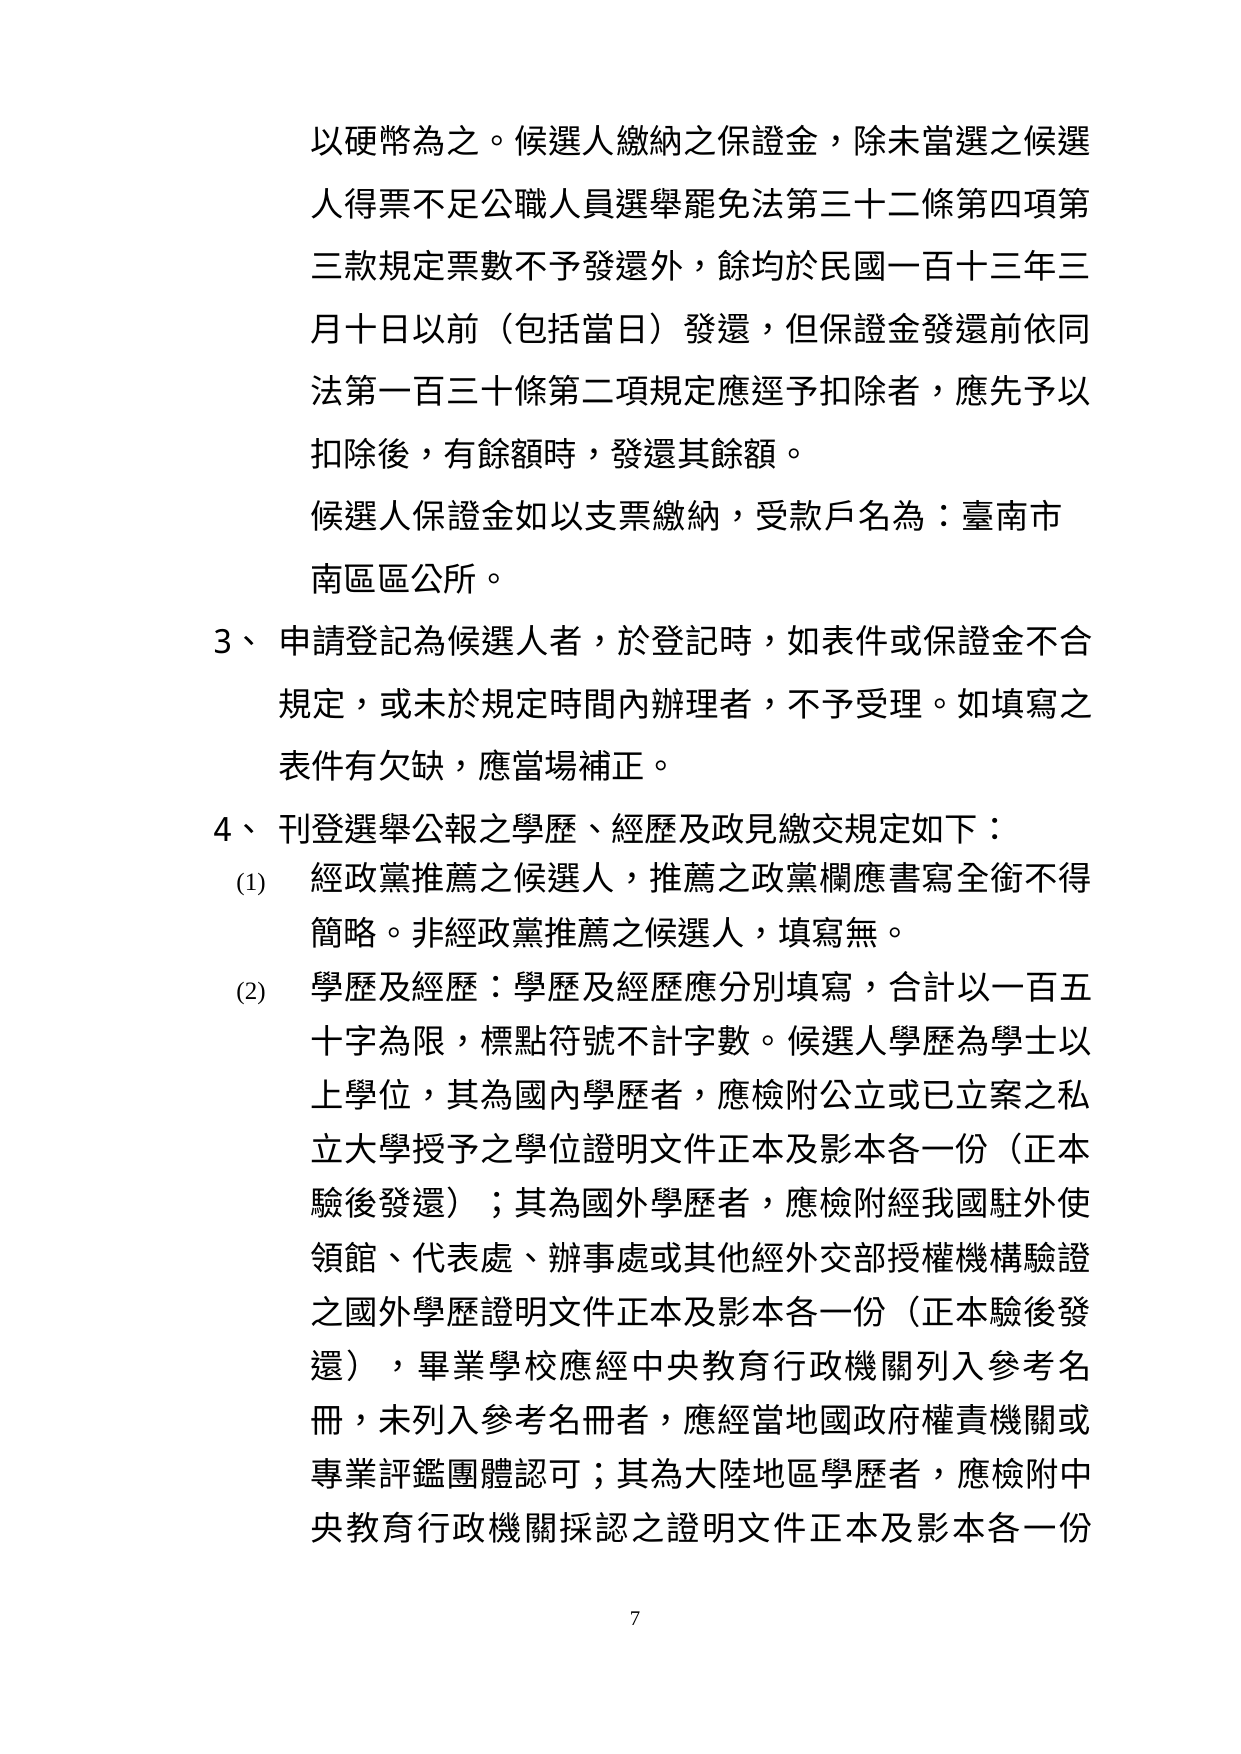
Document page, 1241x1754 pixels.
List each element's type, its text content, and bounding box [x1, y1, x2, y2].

list 經政黨推薦之候選人，推薦之政黨欄應書寫全銜不得簡略。非經政黨推薦之候選人，填寫無。 [236, 847, 1092, 956]
list 以硬幣為之。候選人繳納之保證金，除未當選之候選人得票不足公職人員選舉罷免法第三十二條第四項第三款規定票數不予發還外，餘均於民國一百十三年三月十日以前（包括當日）發還，但保證金發還前依同法第一百三十條第二項規定應逕予扣除者，應先予以扣除後，有餘額時，發還其餘額。 [236, 97, 1092, 472]
list 申請登記為候選人者，於登記時，如表件或保證金不合規定，或未於規定時間內辦理者，不予受理。如填寫之表件有欠缺，應當場補正。 [212, 597, 1092, 785]
list 刊登選舉公報之學歷、經歷及政見繳交規定如下： [212, 785, 1092, 847]
list 學歷及經歷：學歷及經歷應分別填寫，合計以一百五十字為限，標點符號不計字數。候選人學歷為學士以上學位，其為國內學歷者，應檢附公立或已立案之私立大學授予之學位證明文件正本及影本各一份（正本驗後發還）；其為國外學歷者，應檢附經我國駐外使領館、代表處、辦事處或其他經外交部授權機構驗證之國外學歷證明文件正本及影本各一份（正本驗後發還），畢業學校應經中央教育行政機關列入參考名冊，未列入參考名冊者，應經當地國政府權責機關或專業評鑑團體認可；其為大陸地區學歷者，應檢附中央教育行政機關採認之證明文件正本及影本各一份 [236, 956, 1092, 1552]
text 候選人保證金如以支票繳納，受款戶名為：臺南市南區區公所。 [310, 472, 1063, 597]
